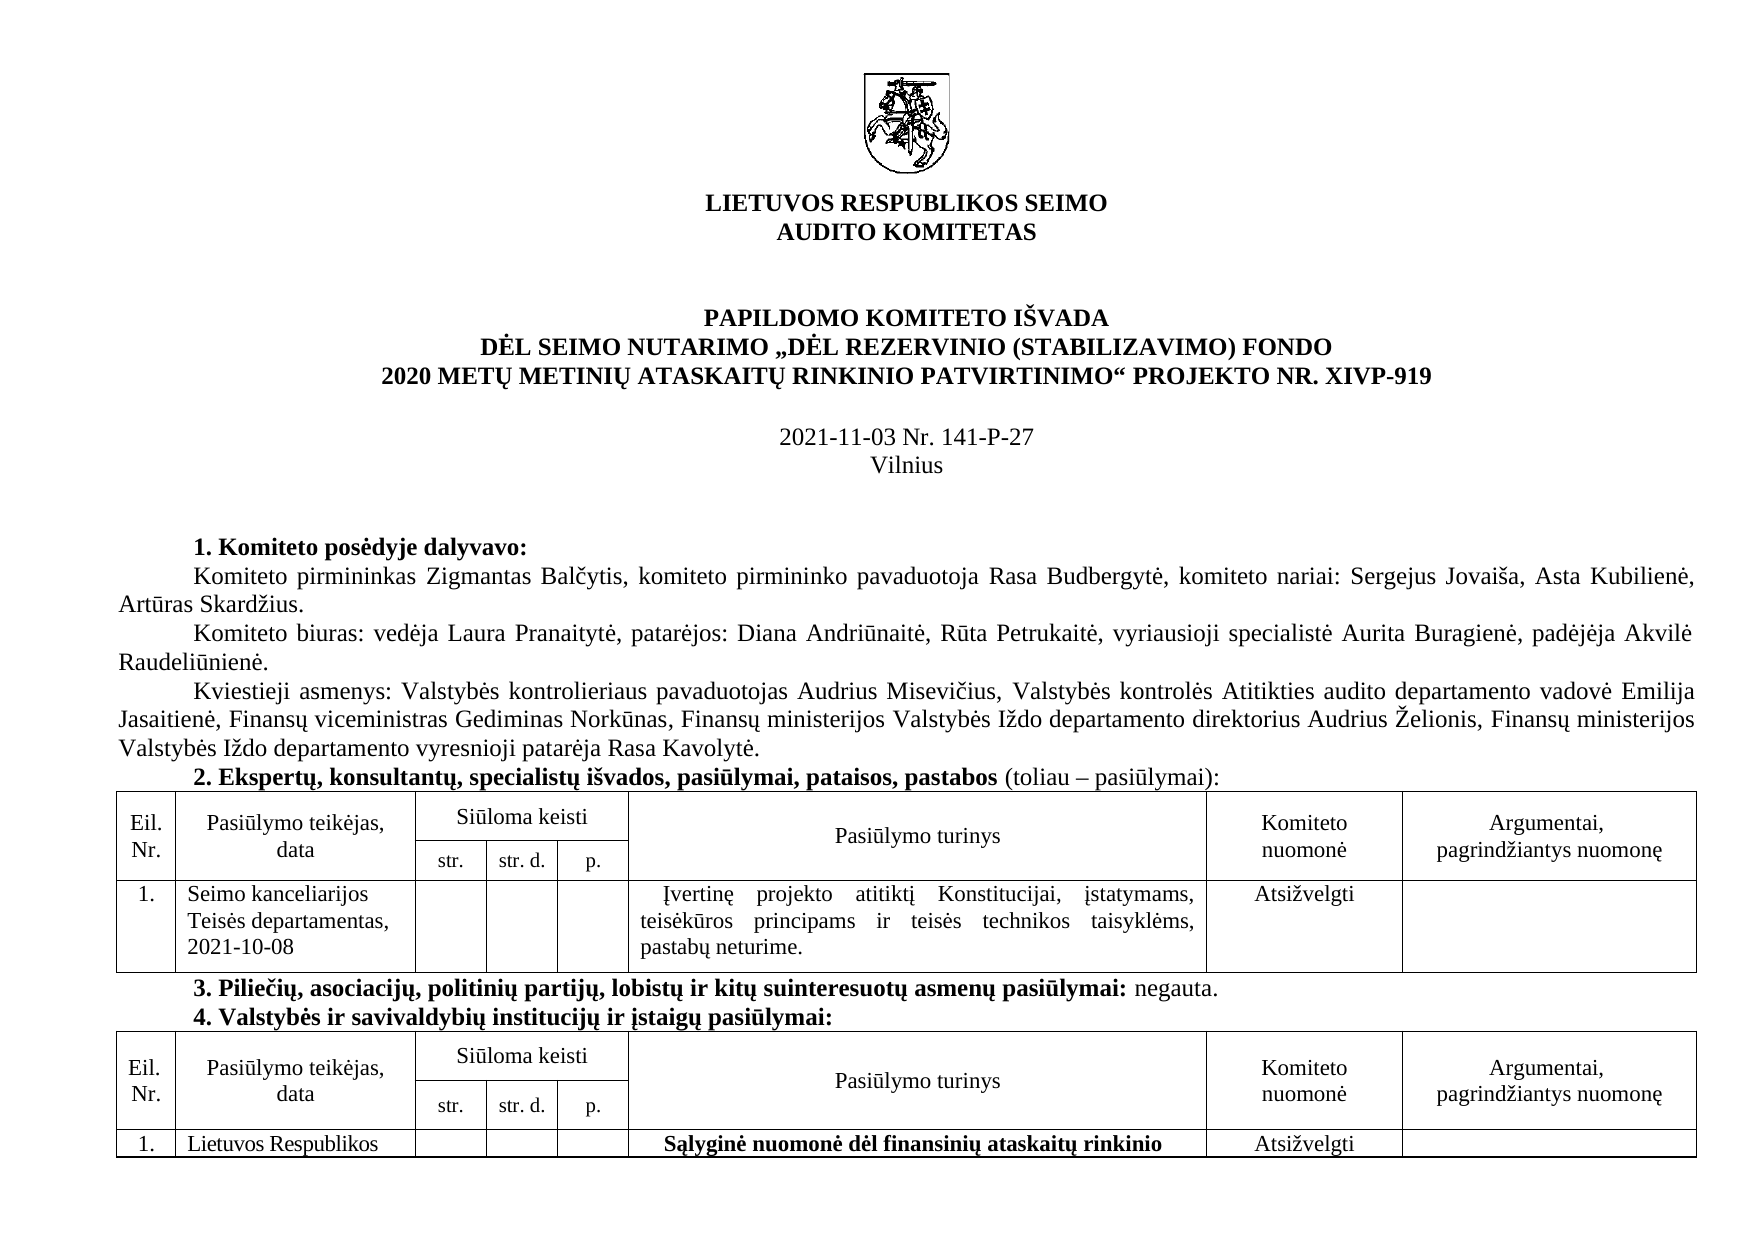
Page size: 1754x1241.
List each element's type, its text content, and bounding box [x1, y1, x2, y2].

table_cell [558, 1130, 628, 1156]
table_header Eil. Nr. [117, 792, 175, 879]
text 4. Valstybės ir savivaldybių institucijų ir įstaigų pasiūlymai: [118, 1002, 1695, 1031]
table_cell str. d. [487, 841, 557, 879]
table_header Argumentai, pagrindžiantys nuomonę [1403, 792, 1696, 879]
table_cell Sąlyginė nuomonė dėl finansinių ataskaitų rinkinio [629, 1130, 1206, 1156]
text DĖL SEIMO NUTARIMO „DĖL REZERVINIO (STABILIZAVIMO) FONDO [118, 332, 1695, 361]
text 1. Komiteto posėdyje dalyvavo: [118, 532, 1695, 561]
table_header Pasiūlymo turinys [629, 792, 1206, 879]
table_cell p. [558, 1081, 628, 1129]
text Komiteto biuras: vedėja Laura Pranaitytė, patarėjos: Diana Andriūnaitė, Rūta Petrukaitė, vyriausioji specialistė Aurita Buragienė, padėjėja Akvilė Raudeliūnienė. [118, 618, 1695, 676]
table_header Siūloma keisti [416, 792, 628, 840]
table_cell str. d. [487, 1081, 557, 1129]
table_header Komiteto nuomonė [1207, 792, 1402, 879]
table_header Pasiūlymo teikėjas, data [176, 792, 415, 879]
table_cell Lietuvos Respublikos [176, 1130, 415, 1156]
table_cell Seimo kanceliarijos Teisės departamentas, 2021-10-08 [176, 881, 415, 972]
text 2021-11-03 Nr. 141-P-27 [118, 422, 1695, 451]
table_header Pasiūlymo turinys [629, 1032, 1206, 1129]
table_cell [1403, 1130, 1696, 1156]
table_cell [487, 881, 557, 972]
table_cell 1. [117, 881, 175, 972]
table_header Komiteto nuomonė [1207, 1032, 1402, 1129]
table_cell [1403, 881, 1696, 972]
table_cell [487, 1130, 557, 1156]
text 2. Ekspertų, konsultantų, specialistų išvados, pasiūlymai, pataisos, pastabos (toliau – pasiūlymai): [118, 762, 1695, 791]
table_header Pasiūlymo teikėjas, data [176, 1032, 415, 1129]
table_header Siūloma keisti [416, 1032, 628, 1080]
text 2020 METŲ METINIŲ ATASKAITŲ RINKINIO PATVIRTINIMO“ PROJEKTO NR. XIVP-919 [118, 361, 1695, 389]
table_cell Atsižvelgti [1207, 1130, 1402, 1156]
text 3. Piliečių, asociacijų, politinių partijų, lobistų ir kitų suinteresuotų asmenų pasiūlymai: negauta. [118, 973, 1695, 1002]
table_header Argumentai, pagrindžiantys nuomonę [1403, 1032, 1696, 1129]
table_cell [416, 1130, 486, 1156]
table_cell str. [416, 841, 486, 879]
text LIETUVOS RESPUBLIKOS SEIMO [118, 188, 1695, 217]
table_cell Atsižvelgti [1207, 881, 1402, 972]
table_cell 1. [117, 1130, 175, 1156]
table_cell p. [558, 841, 628, 879]
table_cell [558, 881, 628, 972]
text Vilnius [118, 451, 1695, 479]
table_header Eil. Nr. [117, 1032, 175, 1129]
text PAPILDOMO KOMITETO IŠVADA [118, 303, 1695, 332]
text Kviestieji asmenys: Valstybės kontrolieriaus pavaduotojas Audrius Misevičius, Valstybės kontrolės Atitikties audito departamento vadovė Emilija Jasaitienė, Finansų viceministras Gediminas Norkūnas, Finansų ministerijos Valstybės Iždo departamento direktorius Audrius Želionis, Finansų ministerijos Valstybės Iždo departamento vyresnioji patarėja Rasa Kavolytė. [118, 676, 1695, 762]
table_cell str. [416, 1081, 486, 1129]
table_cell [416, 881, 486, 972]
text Audito komitetas [118, 217, 1695, 246]
text Komiteto pirmininkas Zigmantas Balčytis, komiteto pirmininko pavaduotoja Rasa Budbergytė, komiteto nariai: Sergejus Jovaiša, Asta Kubilienė, Artūras Skardžius. [118, 561, 1695, 618]
table_cell Įvertinę projekto atitiktį Konstitucijai, įstatymams, teisėkūros principams ir teisės technikos taisyklėms, pastabų neturime. [629, 881, 1206, 972]
